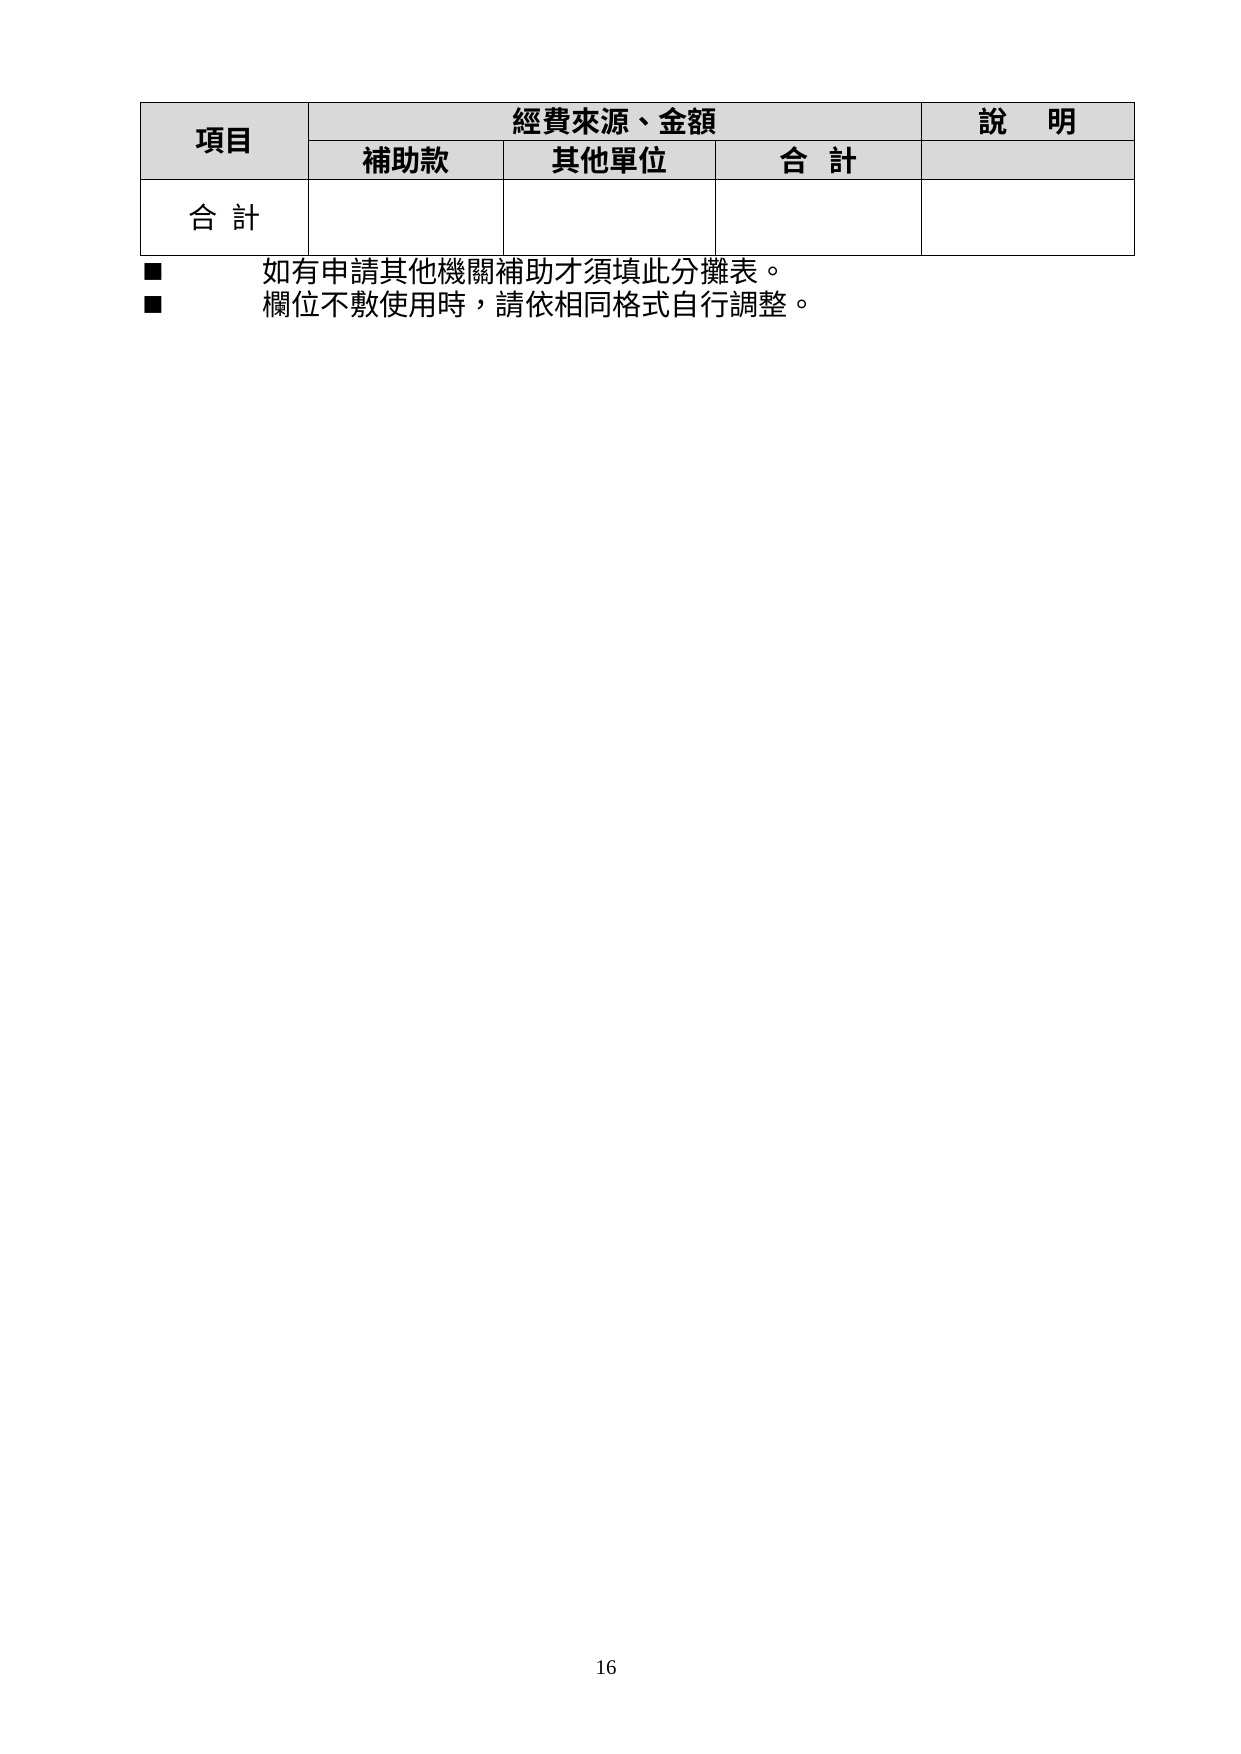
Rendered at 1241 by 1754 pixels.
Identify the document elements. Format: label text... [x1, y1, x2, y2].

table_header 經費來源、金額 [309, 103, 921, 140]
table_cell [922, 180, 1134, 255]
table_cell [716, 180, 921, 255]
table_cell 其他單位 [504, 141, 715, 179]
table_header 項目 [141, 103, 308, 179]
table_cell [504, 180, 715, 255]
table_cell [309, 180, 503, 255]
table_header 說 明 [922, 103, 1134, 140]
table_cell [922, 141, 1134, 179]
table_cell 合 計 [141, 180, 308, 255]
table_cell 合 計 [716, 141, 921, 179]
list 如有申請其他機關補助才須填此分攤表。 [142, 256, 1137, 289]
list 欄位不敷使用時，請依相同格式自行調整。 [142, 289, 1137, 322]
table_cell 補助款 [309, 141, 503, 179]
